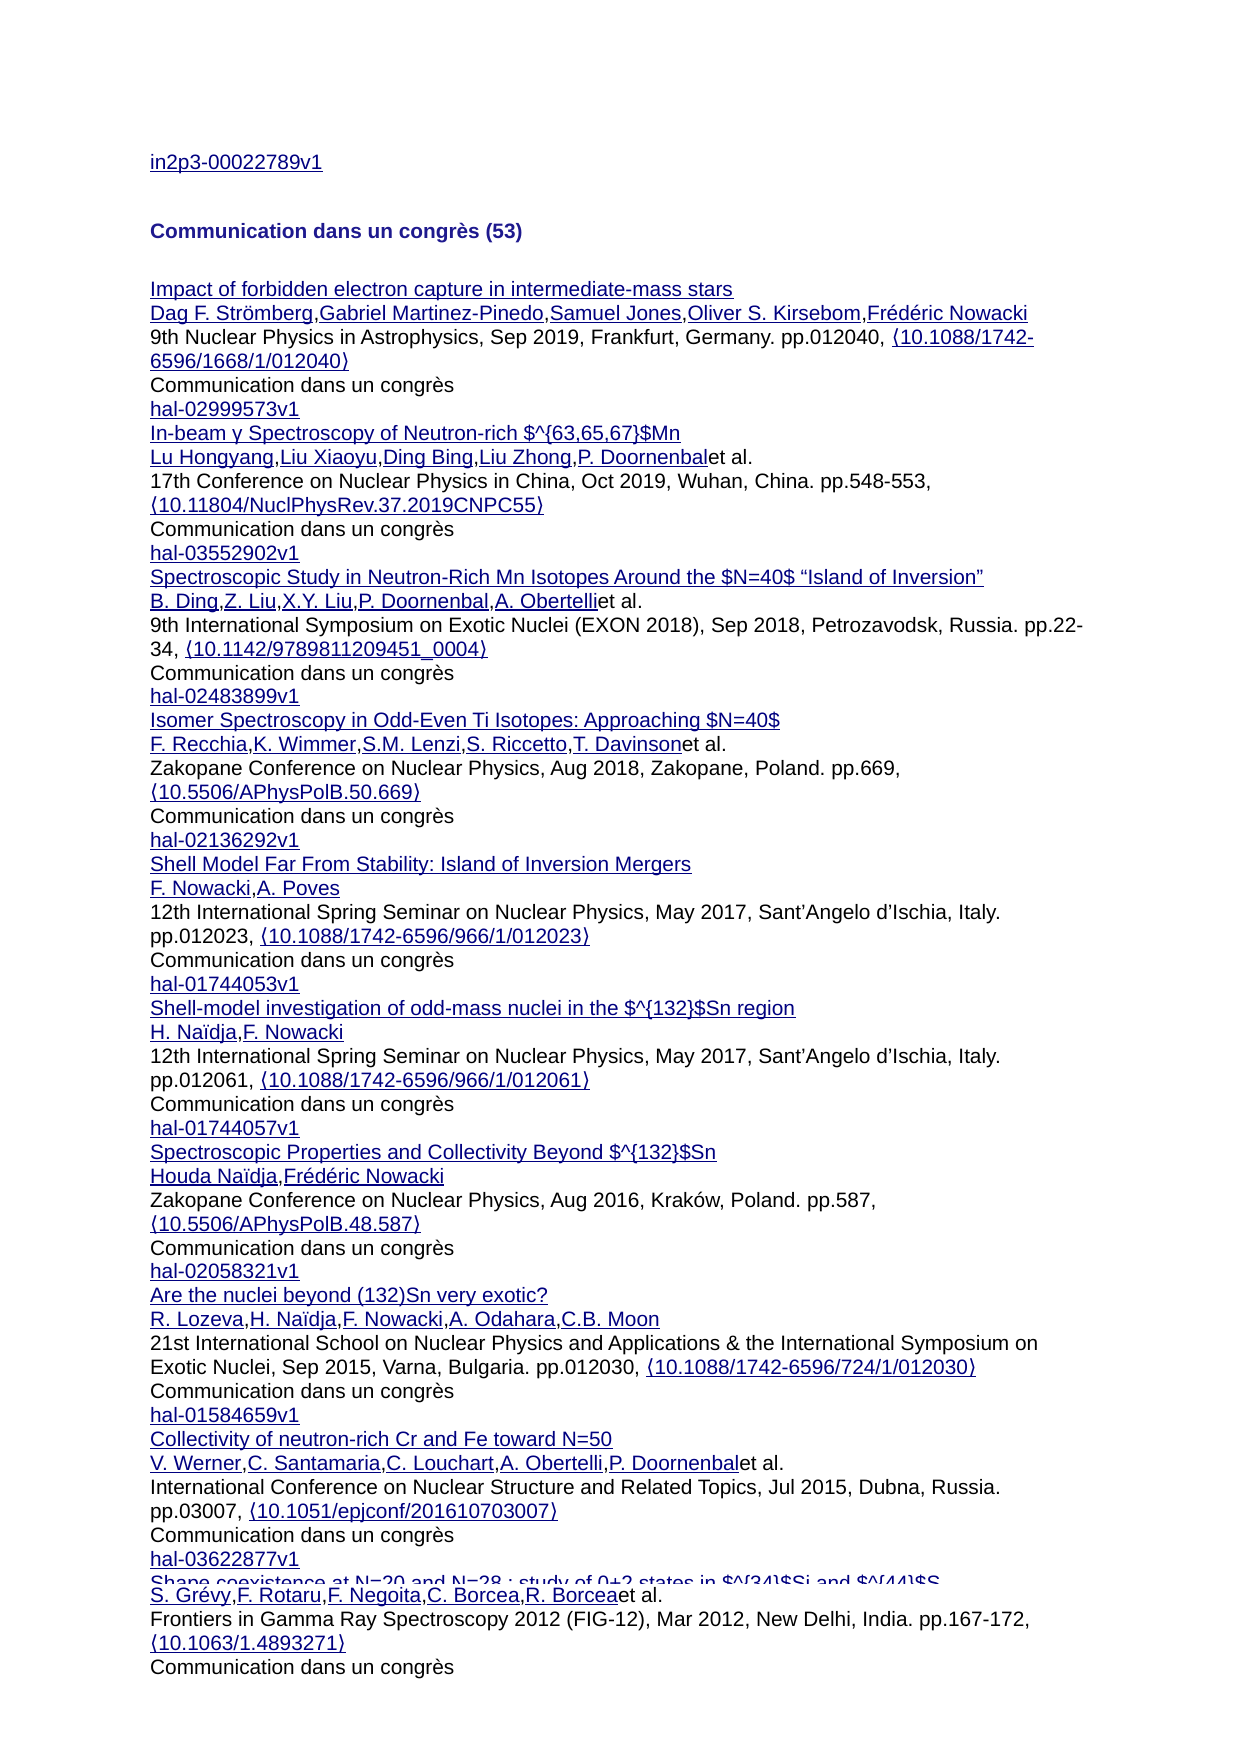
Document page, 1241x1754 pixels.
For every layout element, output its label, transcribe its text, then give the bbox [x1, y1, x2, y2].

table_cell Spectroscopic Study in Neutron-Rich Mn Isotopes Around the $N=40$ “Island of Inversion” B. Ding,Z. Liu,X.Y. Liu,P. Doornenbal,A. Obertelliet al. 9th International Symposium on Exotic Nuclei (EXON 2018), Sep 2018, Petrozavodsk, Russia. pp.22-34, ⟨10.1142/9789811209451_0004⟩ Communication dans un congrès hal-02483899v1 [150, 565, 1090, 708]
table_cell in2p3-00022789v1 [150, 150, 1090, 174]
table_cell Shape coexistence at N=20 and N=28 : study of 0+2 states in $^{34}$Si and $^{44}$S S. Grévy,F. Rotaru,F. Negoita,C. Borcea,R. Borceaet al. Frontiers in Gamma Ray Spectroscopy 2012 (FIG-12), Mar 2012, New Delhi, India. pp.167-172, ⟨10.1063/1.4893271⟩ Communication dans un congrès [150, 1571, 1090, 1679]
table_cell In-beam γ Spectroscopy of Neutron-rich $^{63,65,67}$Mn Lu Hongyang,Liu Xiaoyu,Ding Bing,Liu Zhong,P. Doornenbalet al. 17th Conference on Nuclear Physics in China, Oct 2019, Wuhan, China. pp.548-553, ⟨10.11804/NuclPhysRev.37.2019CNPC55⟩ Communication dans un congrès hal-03552902v1 [150, 421, 1090, 564]
table_cell Collectivity of neutron-rich Cr and Fe toward N=50 V. Werner,C. Santamaria,C. Louchart,A. Obertelli,P. Doornenbalet al. International Conference on Nuclear Structure and Related Topics, Jul 2015, Dubna, Russia. pp.03007, ⟨10.1051/epjconf/201610703007⟩ Communication dans un congrès hal-03622877v1 [150, 1427, 1090, 1571]
table_cell Shell-model investigation of odd-mass nuclei in the $^{132}$Sn region H. Naïdja,F. Nowacki 12th International Spring Seminar on Nuclear Physics, May 2017, Sant’Angelo d’Ischia, Italy. pp.012061, ⟨10.1088/1742-6596/966/1/012061⟩ Communication dans un congrès hal-01744057v1 [150, 996, 1090, 1139]
table_cell Are the nuclei beyond (132)Sn very exotic? R. Lozeva,H. Naïdja,F. Nowacki,A. Odahara,C.B. Moon 21st International School on Nuclear Physics and Applications & the International Symposium on Exotic Nuclei, Sep 2015, Varna, Bulgaria. pp.012030, ⟨10.1088/1742-6596/724/1/012030⟩ Communication dans un congrès hal-01584659v1 [150, 1283, 1090, 1427]
table_header Impact of forbidden electron capture in intermediate-mass stars Dag F. Strömberg,Gabriel Martinez-Pinedo,Samuel Jones,Oliver S. Kirsebom,Frédéric Nowacki 9th Nuclear Physics in Astrophysics, Sep 2019, Frankfurt, Germany. pp.012040, ⟨10.1088/1742-6596/1668/1/012040⟩ Communication dans un congrès hal-02999573v1 [150, 277, 1090, 421]
table_cell Isomer Spectroscopy in Odd-Even Ti Isotopes: Approaching $N=40$ F. Recchia,K. Wimmer,S.M. Lenzi,S. Riccetto,T. Davinsonet al. Zakopane Conference on Nuclear Physics, Aug 2018, Zakopane, Poland. pp.669, ⟨10.5506/APhysPolB.50.669⟩ Communication dans un congrès hal-02136292v1 [150, 708, 1090, 852]
table_cell Shell Model Far From Stability: Island of Inversion Mergers F. Nowacki,A. Poves 12th International Spring Seminar on Nuclear Physics, May 2017, Sant’Angelo d’Ischia, Italy. pp.012023, ⟨10.1088/1742-6596/966/1/012023⟩ Communication dans un congrès hal-01744053v1 [150, 852, 1090, 996]
subtitle Communication dans un congrès (53) [150, 219, 1090, 243]
table_cell Spectroscopic Properties and Collectivity Beyond $^{132}$Sn Houda Naïdja,Frédéric Nowacki Zakopane Conference on Nuclear Physics, Aug 2016, Kraków, Poland. pp.587, ⟨10.5506/APhysPolB.48.587⟩ Communication dans un congrès hal-02058321v1 [150, 1140, 1090, 1283]
